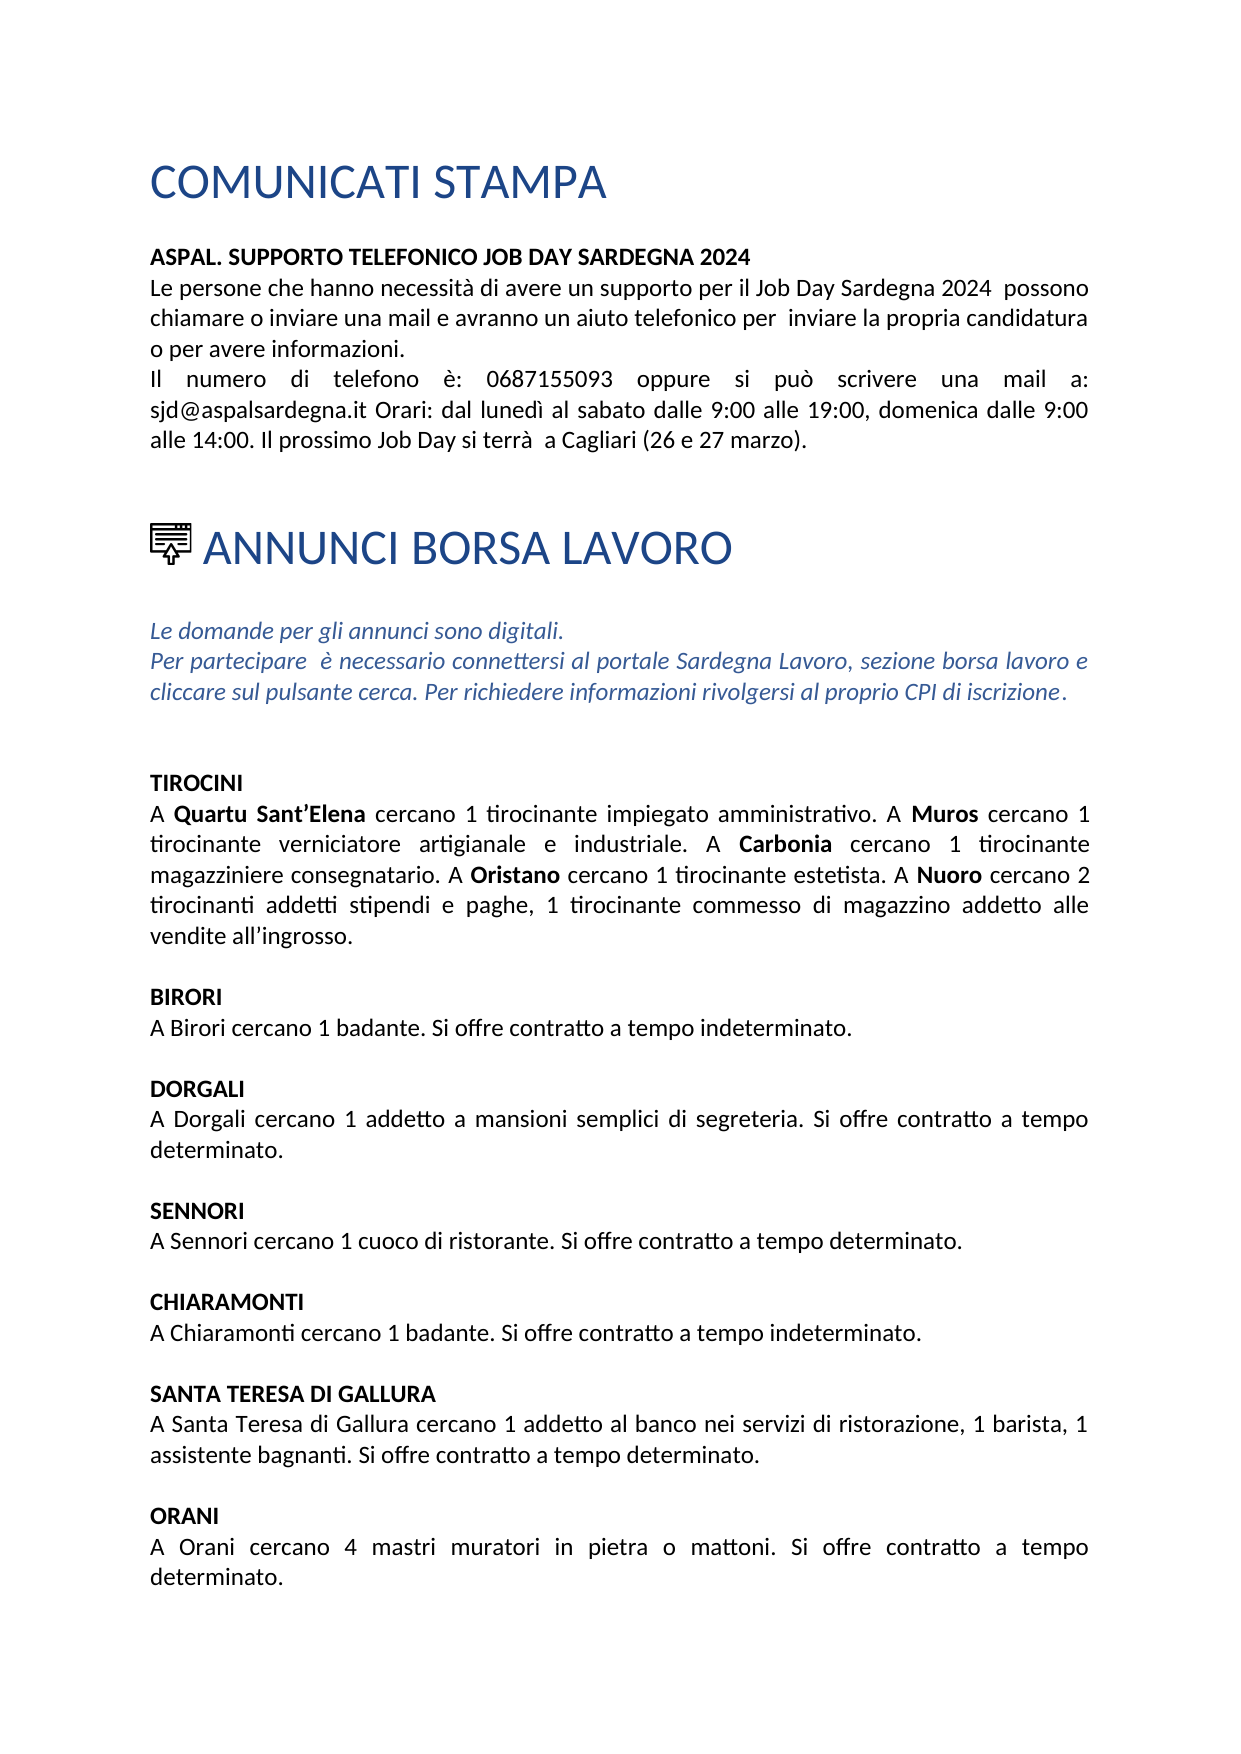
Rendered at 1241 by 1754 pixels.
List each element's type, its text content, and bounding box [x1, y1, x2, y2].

text A Orani cercano 4 mastri muratori in pietra o mattoni. Si offre contratto a tempo determinato. [150, 1531, 1090, 1592]
text Le persone che hanno necessità di avere un supporto per il Job Day Sardegna 2024 possono chiamare o inviare una mail e avranno un aiuto telefonico per inviare la propria candidatura o per avere informazioni. [150, 272, 1090, 364]
text A Quartu Sant’Elena cercano 1 tirocinante impiegato amministrativo. A Muros cercano 1 tirocinante verniciatore artigianale e industriale. A Carbonia cercano 1 tirocinante magazziniere consegnatario. A Oristano cercano 1 tirocinante estetista. A Nuoro cercano 2 tirocinanti addetti stipendi e paghe, 1 tirocinante commesso di magazzino addetto alle vendite all’ingrosso. [150, 798, 1090, 951]
title ANNUNCI BORSA LAVORO [150, 516, 1090, 578]
picture [150, 523, 192, 565]
text Il numero di telefono è: 0687155093 oppure si può scrivere una mail a: sjd@aspalsardegna.it Orari: dal lunedì al sabato dalle 9:00 alle 19:00, domenica dalle 9:00 alle 14:00. Il prossimo Job Day si terrà a Cagliari (26 e 27 marzo). [150, 364, 1090, 455]
text A Birori cercano 1 badante. Si offre contratto a tempo indeterminato. [150, 1012, 1090, 1042]
text ORANI [150, 1500, 1090, 1531]
text Per partecipare è necessario connettersi al portale Sardegna Lavoro, sezione borsa lavoro e cliccare sul pulsante cerca. Per richiedere informazioni rivolgersi al proprio CPI di iscrizione. [150, 646, 1090, 707]
text Le domande per gli annunci sono digitali. [150, 615, 1090, 646]
text COMUNICATI STAMPA [150, 150, 1090, 211]
text TIROCINI [150, 768, 1090, 798]
text SANTA TERESA DI GALLURA [150, 1378, 1090, 1408]
text A Sennori cercano 1 cuoco di ristorante. Si offre contratto a tempo determinato. [150, 1225, 1090, 1256]
text ASPAL. SUPPORTO TELEFONICO JOB DAY SARDEGNA 2024 [150, 242, 1090, 272]
text BIRORI [150, 981, 1090, 1012]
text SENNORI [150, 1195, 1090, 1225]
text DORGALI [150, 1073, 1090, 1103]
text A Santa Teresa di Gallura cercano 1 addetto al banco nei servizi di ristorazione, 1 barista, 1 assistente bagnanti. Si offre contratto a tempo determinato. [150, 1408, 1090, 1469]
text A Chiaramonti cercano 1 badante. Si offre contratto a tempo indeterminato. [150, 1317, 1090, 1347]
text A Dorgali cercano 1 addetto a mansioni semplici di segreteria. Si offre contratto a tempo determinato. [150, 1103, 1090, 1164]
text CHIARAMONTI [150, 1286, 1090, 1317]
